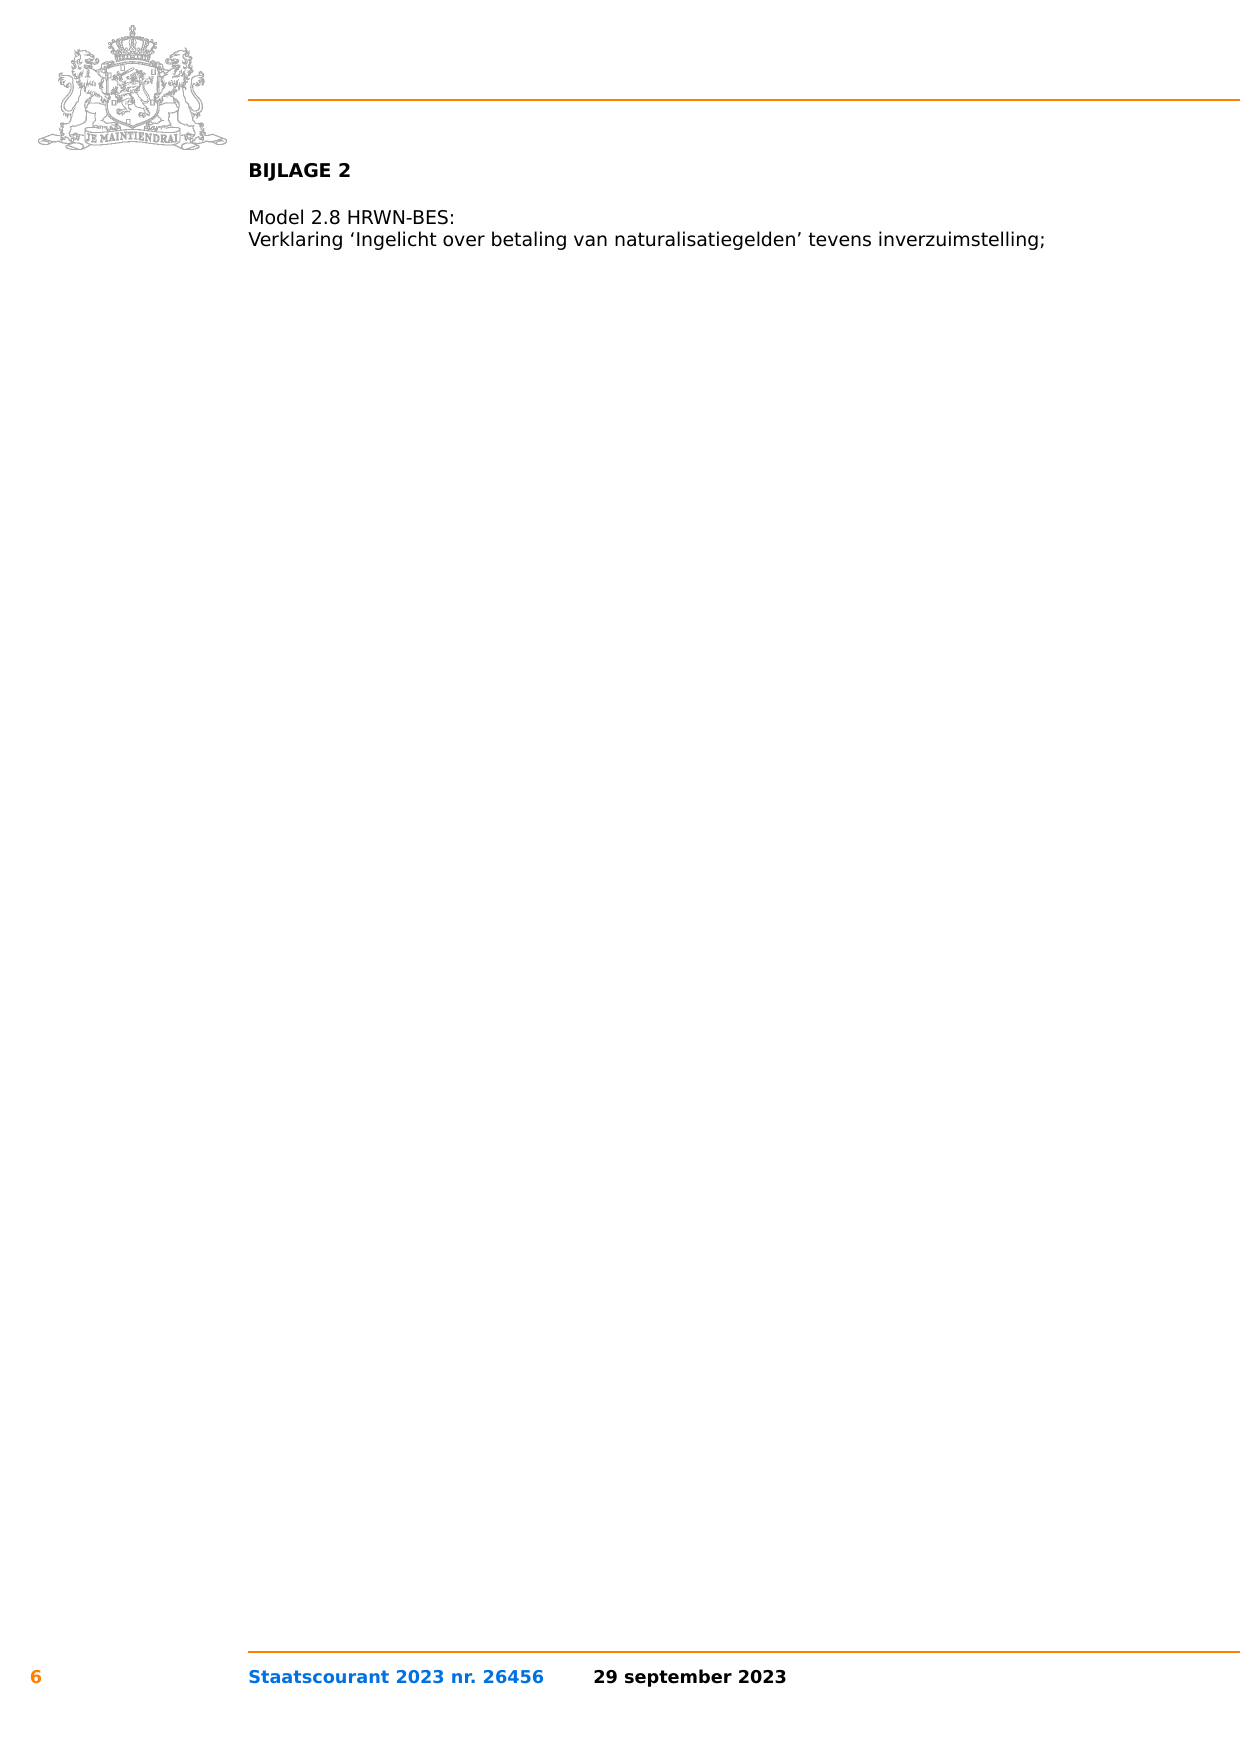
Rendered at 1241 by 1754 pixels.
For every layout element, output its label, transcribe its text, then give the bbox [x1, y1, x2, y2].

text Model 2.8 HRWN-BES: [248, 207, 1163, 229]
text Verklaring ‘Ingelicht over betaling van naturalisatiegelden’ tevens inverzuimstelling; [248, 229, 1163, 251]
picture [38, 25, 227, 150]
subtitle BIJLAGE 2 [248, 160, 1163, 182]
